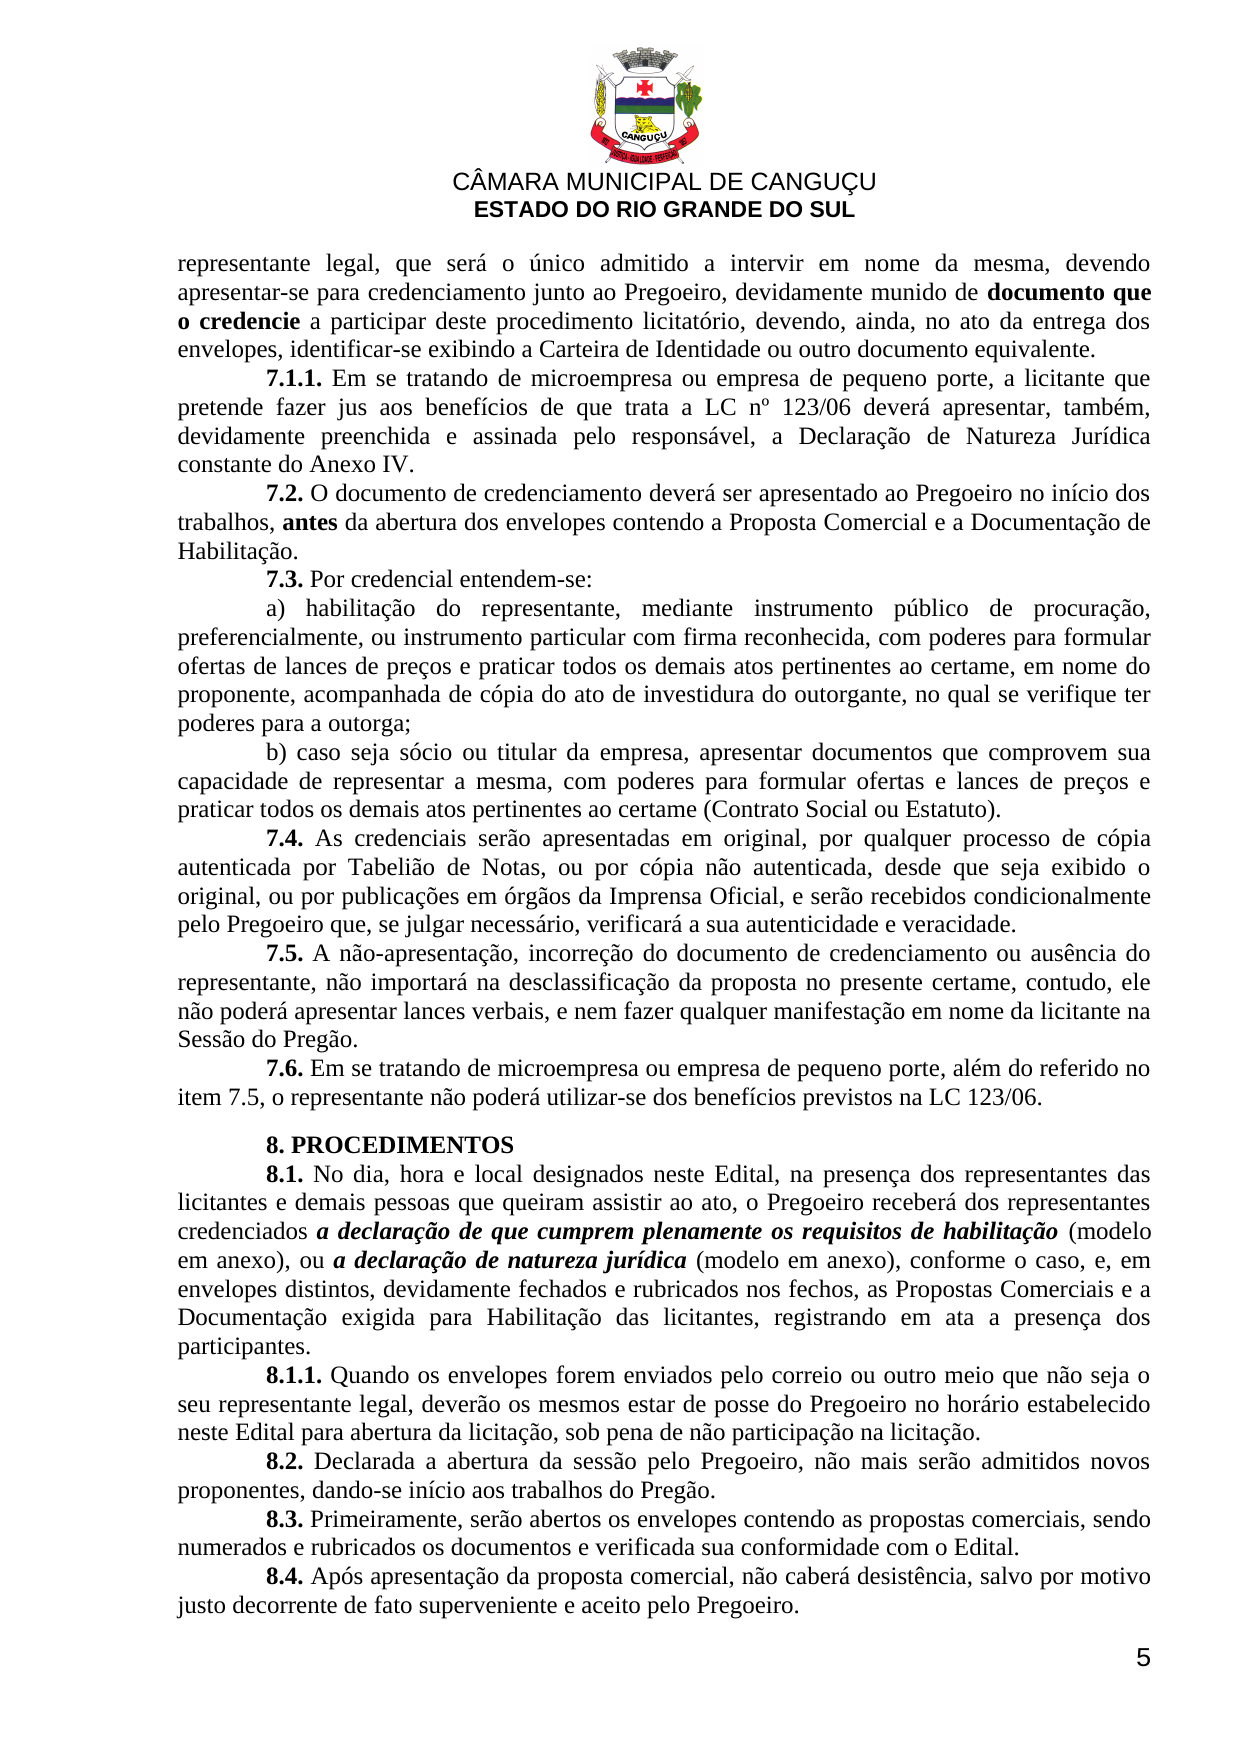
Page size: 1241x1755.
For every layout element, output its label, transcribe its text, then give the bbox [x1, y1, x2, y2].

text 8.4. Após apresentação da proposta comercial, não caberá desistência, salvo por motivo justo decorrente de fato superveniente e aceito pelo Pregoeiro. [177, 1561, 1152, 1619]
text 7.2. O documento de credenciamento deverá ser apresentado ao Pregoeiro no início dos trabalhos, antes da abertura dos envelopes contendo a Proposta Comercial e a Documentação de Habilitação. [177, 478, 1152, 564]
text 8.3. Primeiramente, serão abertos os envelopes contendo as propostas comerciais, sendo numerados e rubricados os documentos e verificada sua conformidade com o Edital. [177, 1504, 1152, 1561]
text 7.5. A não-apresentação, incorreção do documento de credenciamento ou ausência do representante, não importará na desclassificação da proposta no presente certame, contudo, ele não poderá apresentar lances verbais, e nem fazer qualquer manifestação em nome da licitante na Sessão do Pregão. [177, 938, 1152, 1053]
text 7.4. As credenciais serão apresentadas em original, por qualquer processo de cópia autenticada por Tabelião de Notas, ou por cópia não autenticada, desde que seja exibido o original, ou por publicações em órgãos da Imprensa Oficial, e serão recebidos condicionalmente pelo Pregoeiro que, se julgar necessário, verificará a sua autenticidade e veracidade. [177, 823, 1152, 938]
text 8.1.1. Quando os envelopes forem enviados pelo correio ou outro meio que não seja o seu representante legal, deverão os mesmos estar de posse do Pregoeiro no horário estabelecido neste Edital para abertura da licitação, sob pena de não participação na licitação. [177, 1360, 1152, 1446]
text a) habilitação do representante, mediante instrumento público de procuração, preferencialmente, ou instrumento particular com firma reconhecida, com poderes para formular ofertas de lances de preços e praticar todos os demais atos pertinentes ao certame, em nome do proponente, acompanhada de cópia do ato de investidura do outorgante, no qual se verifique ter poderes para a outorga; [177, 593, 1152, 737]
text 7.3. Por credencial entendem-se: [177, 564, 1152, 593]
text 8.2. Declarada a abertura da sessão pelo Pregoeiro, não mais serão admitidos novos proponentes, dando-se início aos trabalhos do Pregão. [177, 1446, 1152, 1504]
text 7.6. Em se tratando de microempresa ou empresa de pequeno porte, além do referido no item 7.5, o representante não poderá utilizar-se dos benefícios previstos na LC 123/06. [177, 1053, 1152, 1111]
text 8.1. No dia, hora e local designados neste Edital, na presença dos representantes das licitantes e demais pessoas que queiram assistir ao ato, o Pregoeiro receberá dos representantes credenciados a declaração de que cumprem plenamente os requisitos de habilitação (modelo em anexo), ou a declaração de natureza jurídica (modelo em anexo), conforme o caso, e, em envelopes distintos, devidamente fechados e rubricados nos fechos, as Propostas Comerciais e a Documentação exigida para Habilitação das licitantes, registrando em ata a presença dos participantes. [177, 1159, 1152, 1360]
text 7.1.1. Em se tratando de microempresa ou empresa de pequeno porte, a licitante que pretende fazer jus aos benefícios de que trata a LC nº 123/06 deverá apresentar, também, devidamente preenchida e assinada pelo responsável, a Declaração de Natureza Jurídica constante do Anexo IV. [177, 363, 1152, 478]
text b) caso seja sócio ou titular da empresa, apresentar documentos que comprovem sua capacidade de representar a mesma, com poderes para formular ofertas e lances de preços e praticar todos os demais atos pertinentes ao certame (Contrato Social ou Estatuto). [177, 737, 1152, 823]
text representante legal, que será o único admitido a intervir em nome da mesma, devendo apresentar-se para credenciamento junto ao Pregoeiro, devidamente munido de documento que o credencie a participar deste procedimento licitatório, devendo, ainda, no ato da entrega dos envelopes, identificar-se exibindo a Carteira de Identidade ou outro documento equivalente. [177, 248, 1152, 363]
text 8. PROCEDIMENTOS [177, 1130, 1152, 1159]
